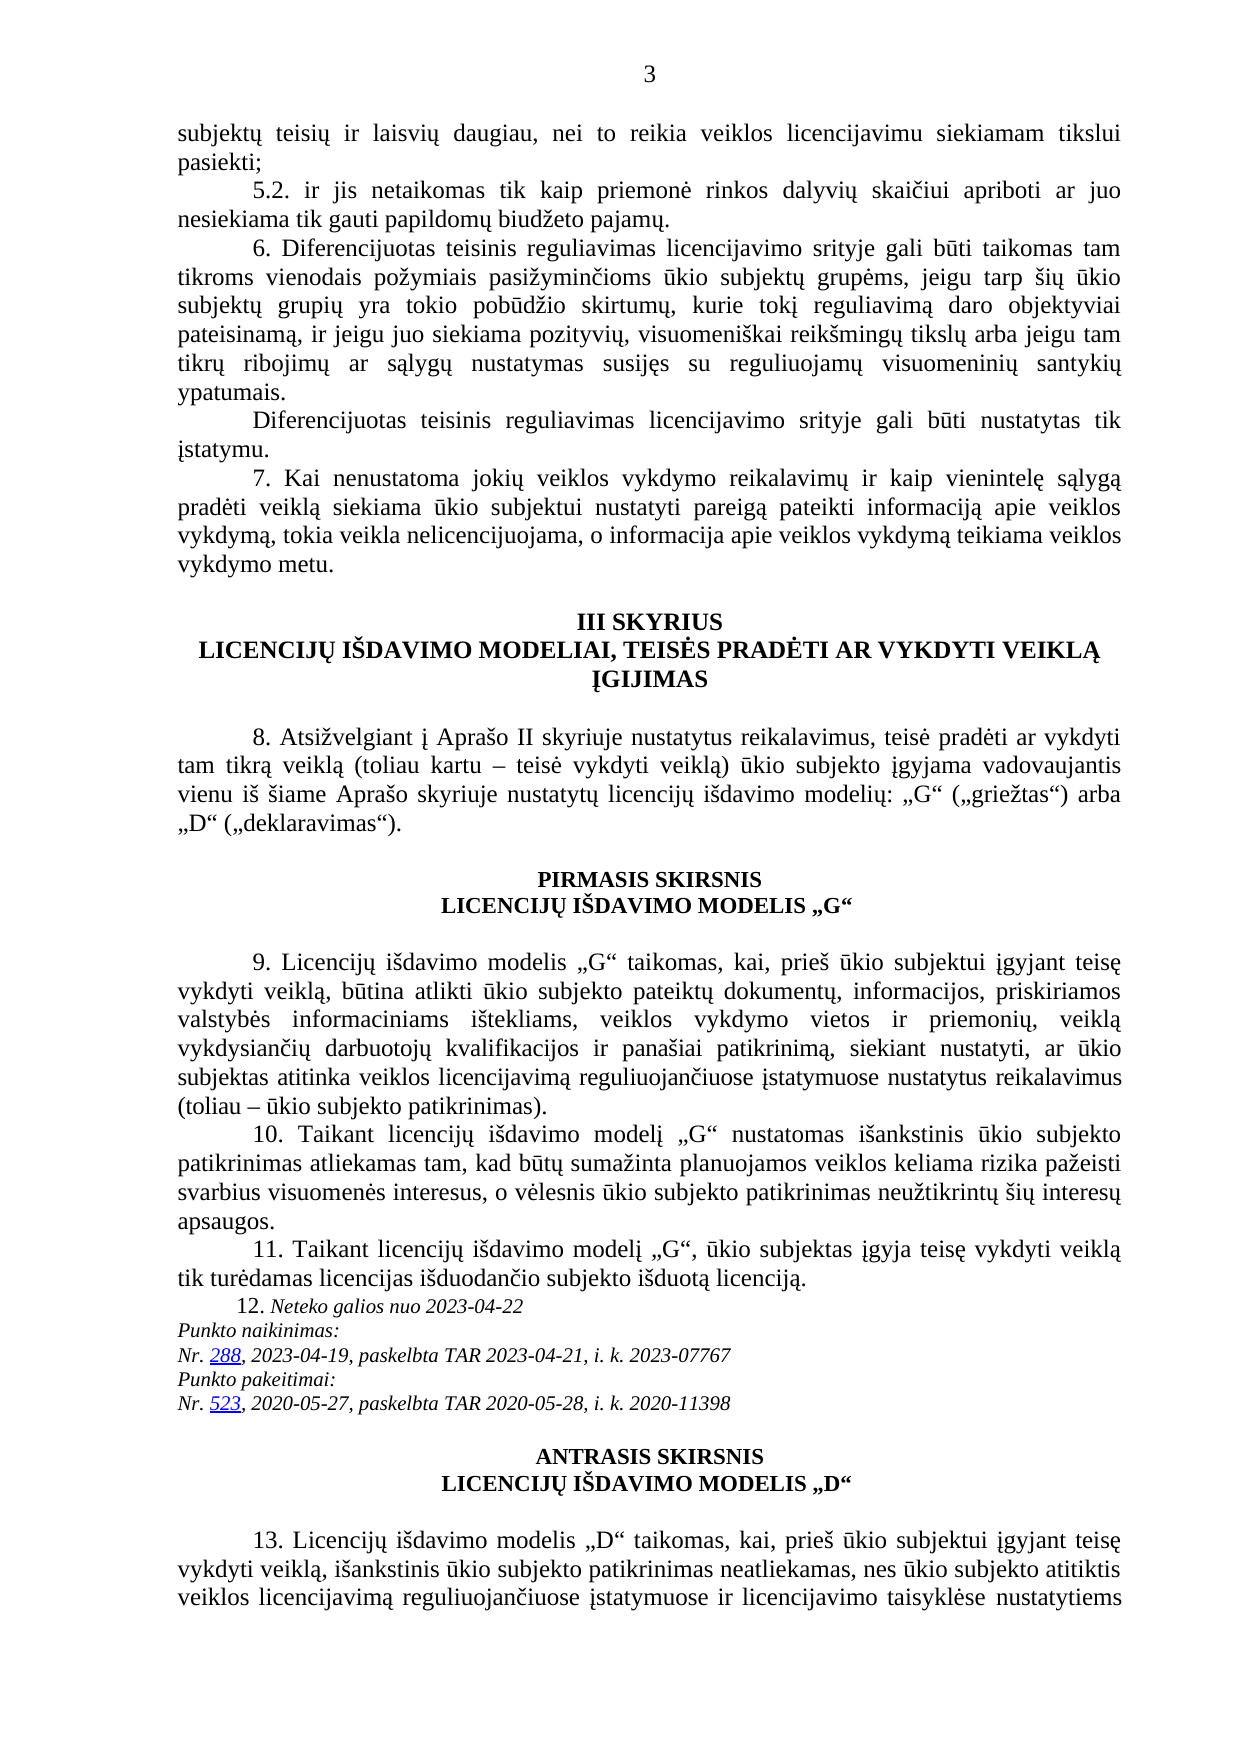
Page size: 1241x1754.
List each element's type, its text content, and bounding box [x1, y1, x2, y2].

text Diferencijuotas teisinis reguliavimas licencijavimo srityje gali būti nustatytas tik įstatymu. [177, 406, 1122, 463]
text LICENCIJŲ IŠDAVIMO MODELIAI, teisės pradėti ar vykdyti veiklą įgijimas [177, 636, 1122, 693]
text 9. Licencijų išdavimo modelis „G“ taikomas, kai, prieš ūkio subjektui įgyjant teisę vykdyti veiklą, būtina atlikti ūkio subjekto pateiktų dokumentų, informacijos, priskiriamos valstybės informaciniams ištekliams, veiklos vykdymo vietos ir priemonių, veiklą vykdysiančių darbuotojų kvalifikacijos ir panašiai patikrinimą, siekiant nustatyti, ar ūkio subjektas atitinka veiklos licencijavimą reguliuojančiuose įstatymuose nustatytus reikalavimus (toliau – ūkio subjekto patikrinimas). [177, 947, 1122, 1119]
text 10. Taikant licencijų išdavimo modelį „G“ nustatomas išankstinis ūkio subjekto patikrinimas atliekamas tam, kad būtų sumažinta planuojamos veiklos keliama rizika pažeisti svarbius visuomenės interesus, o vėlesnis ūkio subjekto patikrinimas neužtikrintų šių interesų apsaugos. [177, 1119, 1122, 1234]
text 5.2. ir jis netaikomas tik kaip priemonė rinkos dalyvių skaičiui apriboti ar juo nesiekiama tik gauti papildomų biudžeto pajamų. [177, 176, 1122, 233]
text subjektų teisių ir laisvių daugiau, nei to reikia veiklos licencijavimu siekiamam tikslui pasiekti; [177, 118, 1122, 176]
text 6. Diferencijuotas teisinis reguliavimas licencijavimo srityje gali būti taikomas tam tikroms vienodais požymiais pasižyminčioms ūkio subjektų grupėms, jeigu tarp šių ūkio subjektų grupių yra tokio pobūdžio skirtumų, kurie tokį reguliavimą daro objektyviai pateisinamą, ir jeigu juo siekiama pozityvių, visuomeniškai reikšmingų tikslų arba jeigu tam tikrų ribojimų ar sąlygų nustatymas susijęs su reguliuojamų visuomeninių santykių ypatumais. [177, 233, 1122, 406]
text PIRMASIS SKIRSNIS [177, 866, 1122, 892]
text 11. Taikant licencijų išdavimo modelį „G“, ūkio subjektas įgyja teisę vykdyti veiklą tik turėdamas licencijas išduodančio subjekto išduotą licenciją. [177, 1234, 1122, 1292]
text ANTRASIS SKIRSNIS [177, 1443, 1122, 1470]
text 8. Atsižvelgiant į Aprašo II skyriuje nustatytus reikalavimus, teisė pradėti ar vykdyti tam tikrą veiklą (toliau kartu – teisė vykdyti veiklą) ūkio subjekto įgyjama vadovaujantis vienu iš šiame Aprašo skyriuje nustatytų licencijų išdavimo modelių: „G“ („griežtas“) arba „D“ („deklaravimas“). [177, 722, 1122, 837]
text Punkto naikinimas: [177, 1318, 1122, 1342]
text 13. Licencijų išdavimo modelis „D“ taikomas, kai, prieš ūkio subjektui įgyjant teisę vykdyti veiklą, išankstinis ūkio subjekto patikrinimas neatliekamas, nes ūkio subjekto atitiktis veiklos licencijavimą reguliuojančiuose įstatymuose ir licencijavimo taisyklėse nustatytiems [177, 1525, 1122, 1611]
text Nr. 288, 2023-04-19, paskelbta TAR 2023-04-21, i. k. 2023-07767 [177, 1342, 1122, 1367]
text Nr. 523, 2020-05-27, paskelbta TAR 2020-05-28, i. k. 2020-11398 [177, 1391, 1122, 1415]
text 7. Kai nenustatoma jokių veiklos vykdymo reikalavimų ir kaip vienintelę sąlygą pradėti veiklą siekiama ūkio subjektui nustatyti pareigą pateikti informaciją apie veiklos vykdymą, tokia veikla nelicencijuojama, o informacija apie veiklos vykdymą teikiama veiklos vykdymo metu. [177, 463, 1122, 578]
text LICENCIJŲ IŠDAVIMO MODELIS „G“ [177, 892, 1122, 918]
text Punkto pakeitimai: [177, 1367, 1122, 1391]
text 12. Neteko galios nuo 2023-04-22 [177, 1292, 1122, 1318]
text LICENCIJŲ IŠDAVIMO MODELIS „D“ [177, 1470, 1122, 1496]
text III skyrius [177, 607, 1122, 636]
